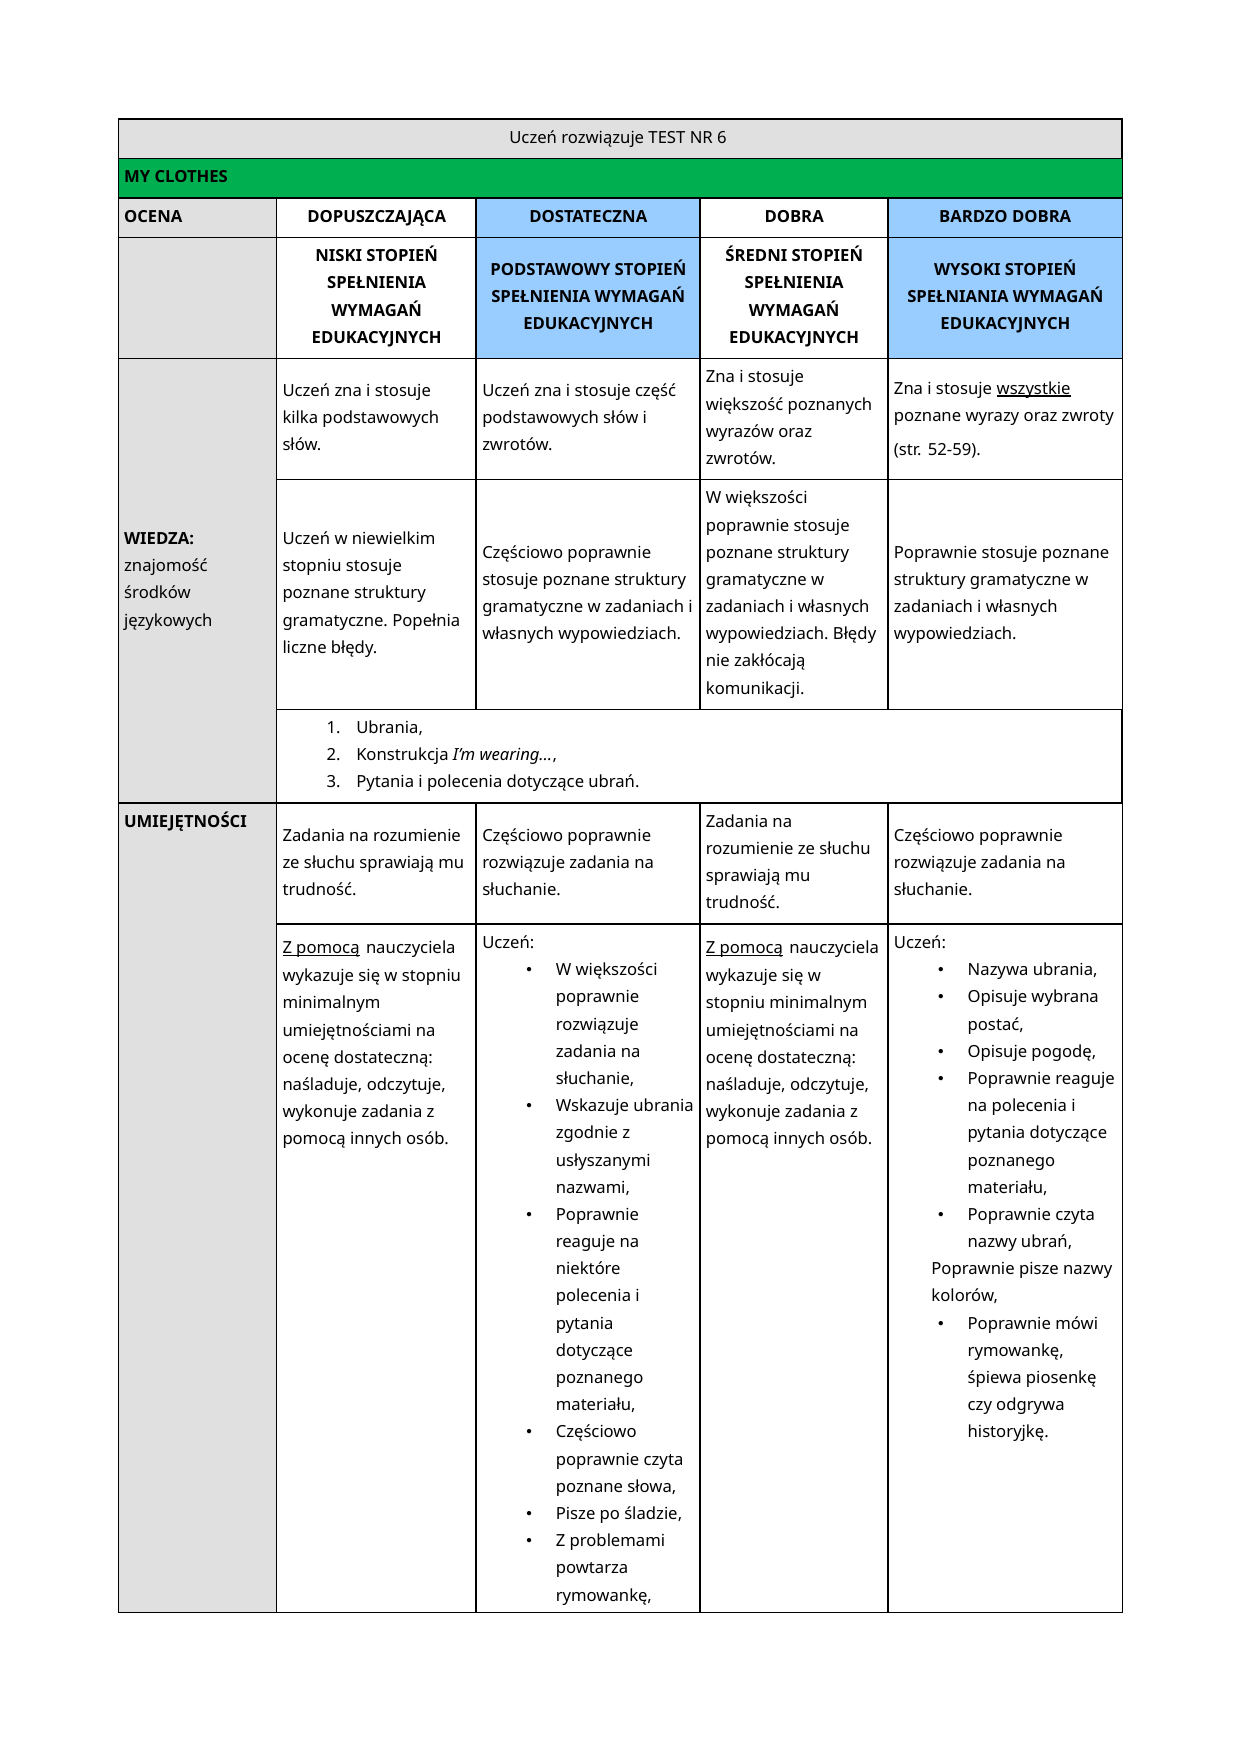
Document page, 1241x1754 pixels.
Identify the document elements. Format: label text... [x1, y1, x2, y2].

table_cell Z pomocą nauczyciela wykazuje się w stopniu minimalnym umiejętnościami na ocenę dostateczną: naśladuje, odczytuje, wykonuje zadania z pomocą innych osób. [277, 925, 475, 1612]
table_cell Częściowo poprawnie stosuje poznane struktury gramatyczne w zadaniach i własnych wypowiedziach. [477, 480, 699, 708]
table_cell WYSOKI STOPIEŃ SPEŁNIANIA WYMAGAŃ EDUKACYJNYCH [889, 238, 1122, 358]
table_cell PODSTAWOWY STOPIEŃ SPEŁNIENIA WYMAGAŃ EDUKACYJNYCH [477, 238, 699, 358]
table_cell Poprawnie stosuje poznane struktury gramatyczne w zadaniach i własnych wypowiedziach. [889, 480, 1122, 708]
table_cell NISKI STOPIEŃ SPEŁNIENIA WYMAGAŃ EDUKACYJNYCH [277, 238, 475, 358]
table_cell Częściowo poprawnie rozwiązuje zadania na słuchanie. [889, 804, 1122, 923]
table_cell Zadania na rozumienie ze słuchu sprawiają mu trudność. [701, 804, 887, 923]
table_cell Uczeń w niewielkim stopniu stosuje poznane struktury gramatyczne. Popełnia liczne błędy. [277, 480, 475, 708]
table_cell Ubrania, Konstrukcja I’m wearing…, Pytania i polecenia dotyczące ubrań. [277, 710, 1121, 802]
table_cell Zna i stosuje większość poznanych wyrazów oraz zwrotów. [701, 359, 887, 479]
table_cell DOSTATECZNA [477, 199, 699, 237]
table_cell Uczeń rozwiązuje TEST NR 6 [119, 120, 1121, 158]
table_cell Zadania na rozumienie ze słuchu sprawiają mu trudność. [277, 804, 475, 923]
table_cell DOPUSZCZAJĄCA [277, 199, 475, 237]
table_cell Z pomocą nauczyciela wykazuje się w stopniu minimalnym umiejętnościami na ocenę dostateczną: naśladuje, odczytuje, wykonuje zadania z pomocą innych osób. [701, 925, 887, 1612]
table_cell WIEDZA: znajomość środków językowych [119, 359, 276, 802]
table_cell Uczeń zna i stosuje część podstawowych słów i zwrotów. [477, 359, 699, 479]
table_cell MY CLOTHES [119, 159, 1122, 197]
table_cell Zna i stosuje wszystkie poznane wyrazy oraz zwroty (str. 52-59). [889, 359, 1122, 479]
table_cell Uczeń: W większości poprawnie rozwiązuje zadania na słuchanie, Wskazuje ubrania zgodnie z usłyszanymi nazwami, Poprawnie reaguje na niektóre polecenia i pytania dotyczące poznanego materiału, Częściowo poprawnie czyta poznane słowa, Pisze po śladzie, Z problemami powtarza rymowankę, [477, 925, 699, 1612]
table_cell ŚREDNI STOPIEŃ SPEŁNIENIA WYMAGAŃ EDUKACYJNYCH [701, 238, 887, 358]
table_cell Uczeń: Nazywa ubrania, Opisuje wybrana postać, Opisuje pogodę, Poprawnie reaguje na polecenia i pytania dotyczące poznanego materiału, Poprawnie czyta nazwy ubrań, Poprawnie pisze nazwy kolorów, Poprawnie mówi rymowankę, śpiewa piosenkę czy odgrywa historyjkę. [889, 925, 1122, 1612]
table_cell W większości poprawnie stosuje poznane struktury gramatyczne w zadaniach i własnych wypowiedziach. Błędy nie zakłócają komunikacji. [701, 480, 887, 708]
table_cell UMIEJĘTNOŚCI [119, 804, 276, 1612]
table_cell DOBRA [701, 199, 887, 237]
table_cell [119, 238, 276, 358]
table_cell BARDZO DOBRA [889, 199, 1122, 237]
table_cell OCENA [119, 199, 276, 237]
table_cell Częściowo poprawnie rozwiązuje zadania na słuchanie. [477, 804, 699, 923]
table_cell Uczeń zna i stosuje kilka podstawowych słów. [277, 359, 475, 479]
